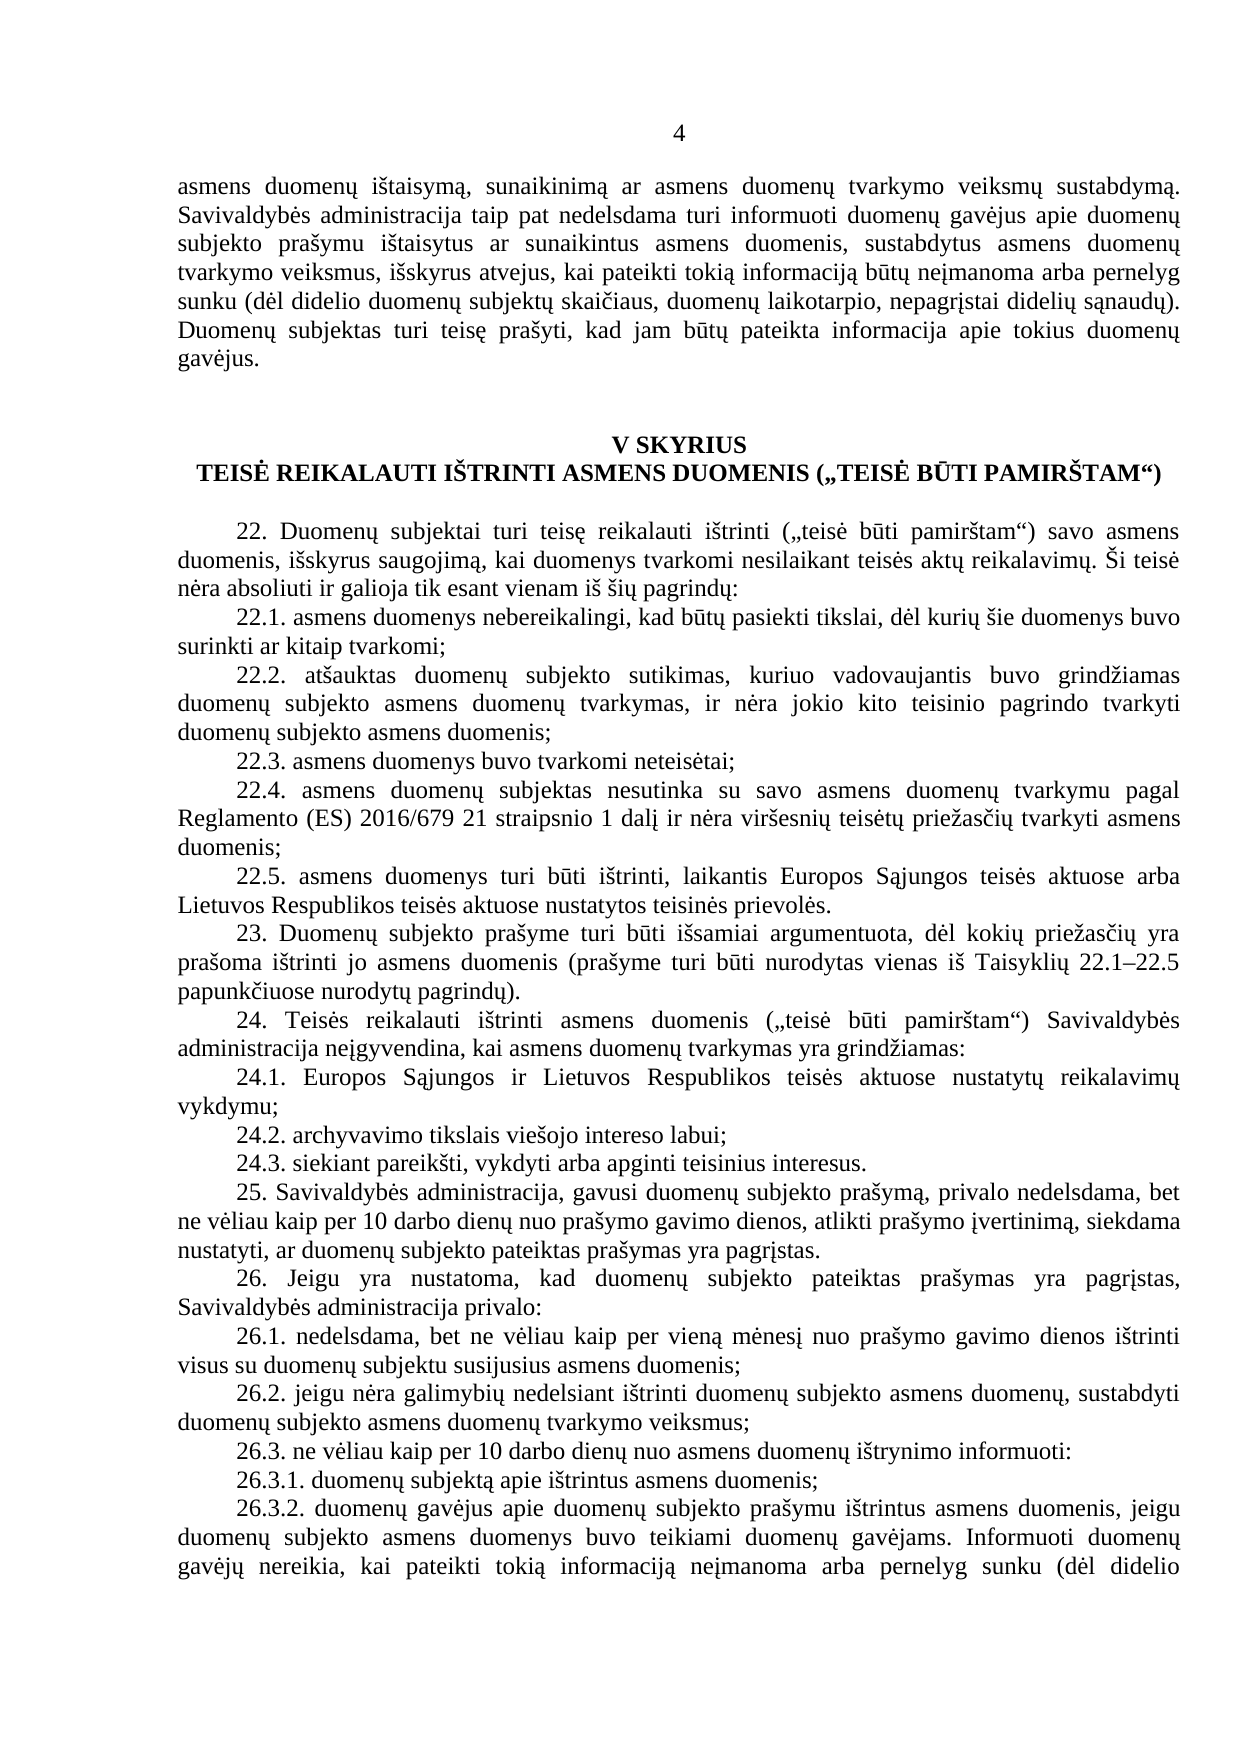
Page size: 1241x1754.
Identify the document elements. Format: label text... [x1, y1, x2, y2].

text 26.3.1. duomenų subjektą apie ištrintus asmens duomenis; [177, 1465, 1181, 1493]
text 24.3. siekiant pareikšti, vykdyti arba apginti teisinius interesus. [177, 1148, 1181, 1177]
text asmens duomenų ištaisymą, sunaikinimą ar asmens duomenų tvarkymo veiksmų sustabdymą. Savivaldybės administracija taip pat nedelsdama turi informuoti duomenų gavėjus apie duomenų subjekto prašymu ištaisytus ar sunaikintus asmens duomenis, sustabdytus asmens duomenų tvarkymo veiksmus, išskyrus atvejus, kai pateikti tokią informaciją būtų neįmanoma arba pernelyg sunku (dėl didelio duomenų subjektų skaičiaus, duomenų laikotarpio, nepagrįstai didelių sąnaudų). Duomenų subjektas turi teisę prašyti, kad jam būtų pateikta informacija apie tokius duomenų gavėjus. [177, 171, 1181, 372]
text TEISĖ REIKALAUTI IŠTRINTI ASMENS DUOMENIS („TEISĖ BŪTI PAMIRŠTAM“) [177, 458, 1181, 487]
text V SKYRIUS [177, 430, 1181, 458]
text 23. Duomenų subjekto prašyme turi būti išsamiai argumentuota, dėl kokių priežasčių yra prašoma ištrinti jo asmens duomenis (prašyme turi būti nurodytas vienas iš Taisyklių 22.1–22.5 papunkčiuose nurodytų pagrindų). [177, 918, 1181, 1005]
text 26. Jeigu yra nustatoma, kad duomenų subjekto pateiktas prašymas yra pagrįstas, Savivaldybės administracija privalo: [177, 1263, 1181, 1321]
text 26.3.2. duomenų gavėjus apie duomenų subjekto prašymu ištrintus asmens duomenis, jeigu duomenų subjekto asmens duomenys buvo teikiami duomenų gavėjams. Informuoti duomenų gavėjų nereikia, kai pateikti tokią informaciją neįmanoma arba pernelyg sunku (dėl didelio [177, 1493, 1181, 1580]
text 22.5. asmens duomenys turi būti ištrinti, laikantis Europos Sąjungos teisės aktuose arba Lietuvos Respublikos teisės aktuose nustatytos teisinės prievolės. [177, 861, 1181, 918]
text 24.2. archyvavimo tikslais viešojo intereso labui; [177, 1120, 1181, 1148]
text 22.3. asmens duomenys buvo tvarkomi neteisėtai; [177, 746, 1181, 775]
text 26.1. nedelsdama, bet ne vėliau kaip per vieną mėnesį nuo prašymo gavimo dienos ištrinti visus su duomenų subjektu susijusius asmens duomenis; [177, 1321, 1181, 1378]
text 22.4. asmens duomenų subjektas nesutinka su savo asmens duomenų tvarkymu pagal Reglamento (ES) 2016/679 21 straipsnio 1 dalį ir nėra viršesnių teisėtų priežasčių tvarkyti asmens duomenis; [177, 775, 1181, 861]
text 25. Savivaldybės administracija, gavusi duomenų subjekto prašymą, privalo nedelsdama, bet ne vėliau kaip per 10 darbo dienų nuo prašymo gavimo dienos, atlikti prašymo įvertinimą, siekdama nustatyti, ar duomenų subjekto pateiktas prašymas yra pagrįstas. [177, 1177, 1181, 1263]
text 26.3. ne vėliau kaip per 10 darbo dienų nuo asmens duomenų ištrynimo informuoti: [177, 1436, 1181, 1465]
text 26.2. jeigu nėra galimybių nedelsiant ištrinti duomenų subjekto asmens duomenų, sustabdyti duomenų subjekto asmens duomenų tvarkymo veiksmus; [177, 1378, 1181, 1436]
text 22.1. asmens duomenys nebereikalingi, kad būtų pasiekti tikslai, dėl kurių šie duomenys buvo surinkti ar kitaip tvarkomi; [177, 602, 1181, 660]
text 22.2. atšauktas duomenų subjekto sutikimas, kuriuo vadovaujantis buvo grindžiamas duomenų subjekto asmens duomenų tvarkymas, ir nėra jokio kito teisinio pagrindo tvarkyti duomenų subjekto asmens duomenis; [177, 660, 1181, 746]
text 22. Duomenų subjektai turi teisę reikalauti ištrinti („teisė būti pamirštam“) savo asmens duomenis, išskyrus saugojimą, kai duomenys tvarkomi nesilaikant teisės aktų reikalavimų. Ši teisė nėra absoliuti ir galioja tik esant vienam iš šių pagrindų: [177, 516, 1181, 602]
text 24. Teisės reikalauti ištrinti asmens duomenis („teisė būti pamirštam“) Savivaldybės administracija neįgyvendina, kai asmens duomenų tvarkymas yra grindžiamas: [177, 1005, 1181, 1062]
text 24.1. Europos Sąjungos ir Lietuvos Respublikos teisės aktuose nustatytų reikalavimų vykdymu; [177, 1062, 1181, 1120]
